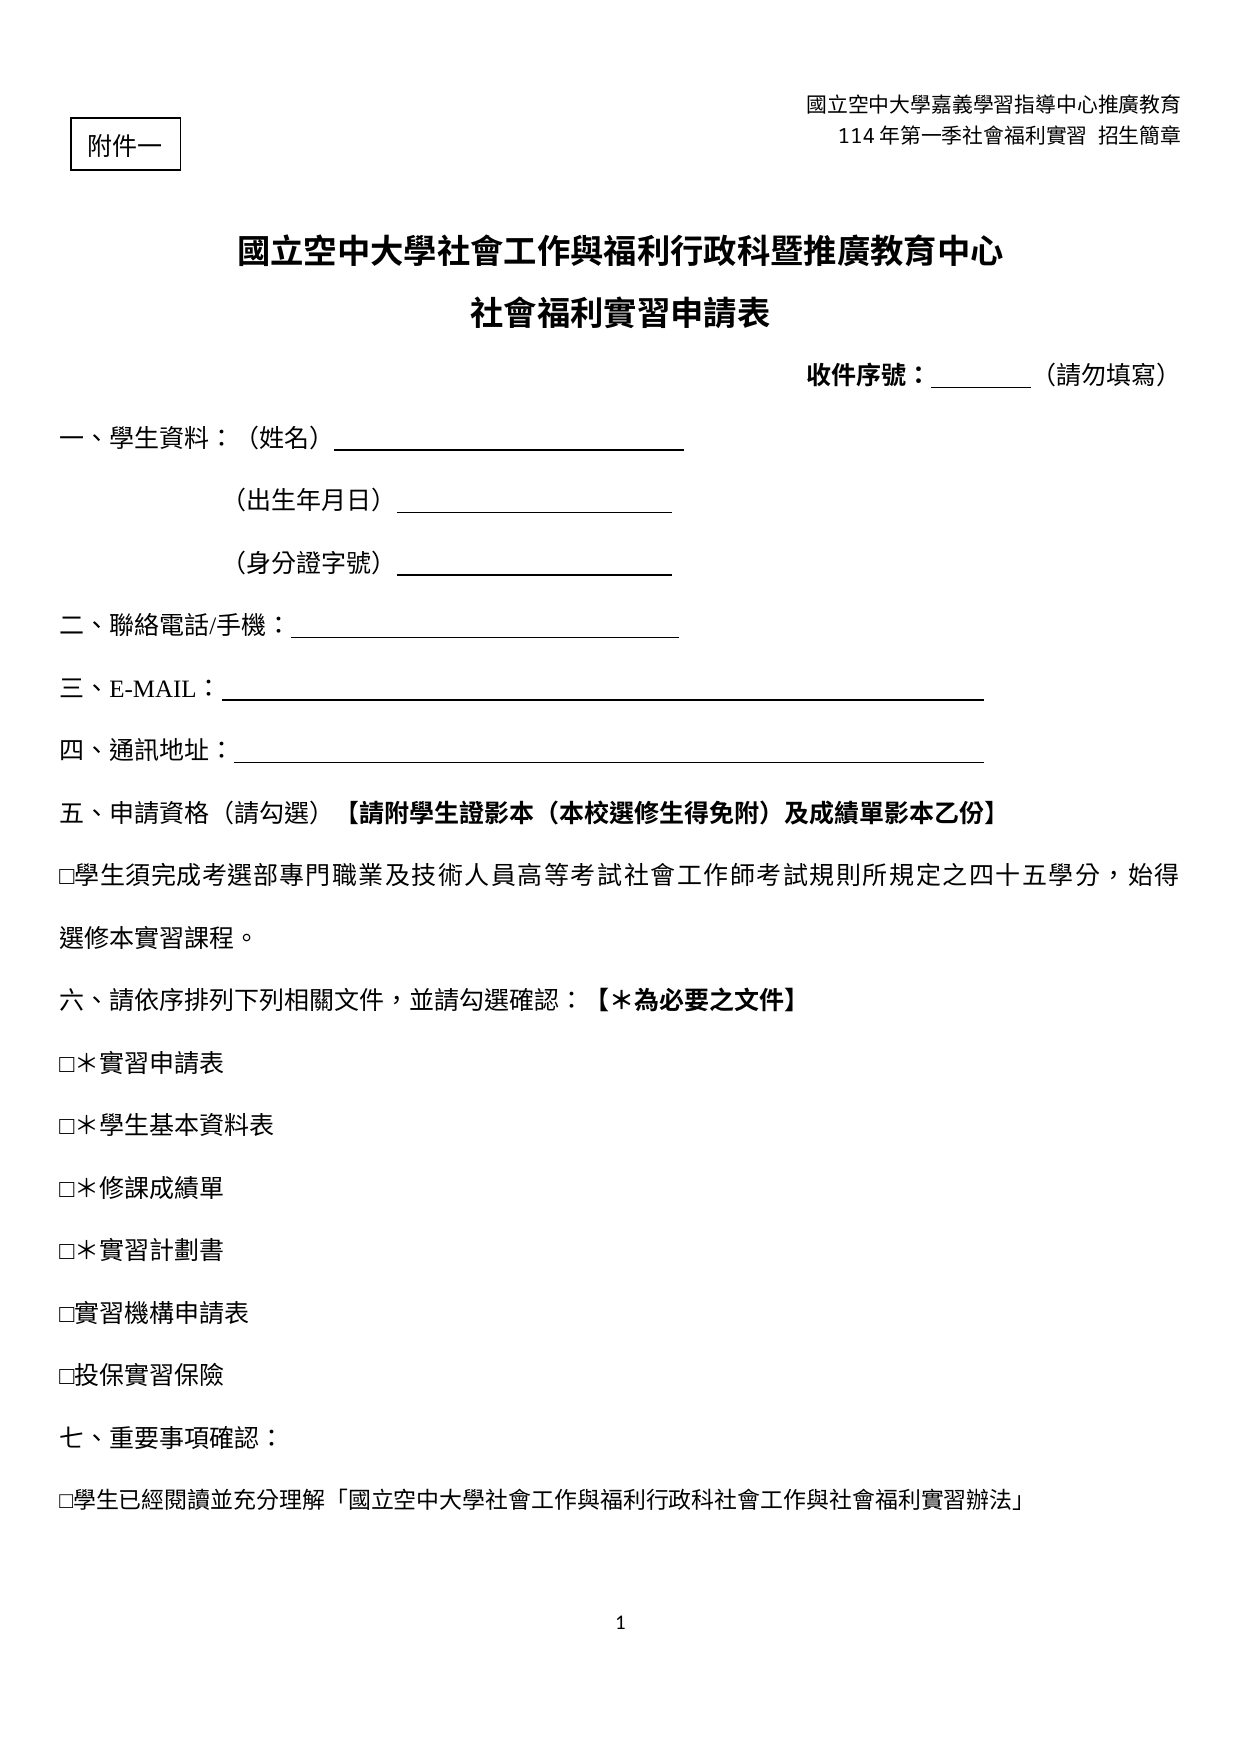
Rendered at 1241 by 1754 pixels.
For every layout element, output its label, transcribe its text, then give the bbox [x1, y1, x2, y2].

text □學生已經閱讀並充分理解「國立空中大學社會工作與福利行政科社會工作與社會福利實習辦法」 [59, 1457, 1181, 1519]
text □＊實習計劃書 [59, 1207, 1181, 1269]
text [72, 119, 180, 169]
text □＊實習申請表 [59, 1019, 1181, 1082]
text 七、重要事項確認： [59, 1394, 1181, 1457]
text 社會福利實習申請表 [59, 269, 1181, 332]
text □＊學生基本資料表 [59, 1082, 1181, 1144]
text 三、E-MAIL： [3, 644, 1181, 707]
text 國立空中大學社會工作與福利行政科暨推廣教育中心 [59, 207, 1181, 269]
text 五、申請資格（請勾選）【請附學生證影本（本校選修生得免附）及成績單影本乙份】 [3, 769, 1181, 832]
text （身分證字號） [59, 519, 1181, 582]
text 收件序號： （請勿填寫） [59, 332, 1181, 394]
text 二、聯絡電話/手機： [59, 582, 1181, 644]
text 四、通訊地址： [3, 707, 1181, 769]
text □學生須完成考選部專門職業及技術人員高等考試社會工作師考試規則所規定之四十五學分，始得選修本實習課程。 [59, 832, 1181, 957]
text 一、學生資料：（姓名） [3, 394, 1181, 457]
text □實習機構申請表 [59, 1269, 1181, 1332]
text □＊修課成績單 [59, 1144, 1181, 1207]
text （出生年月日） [59, 457, 1181, 519]
text 附件一 [87, 126, 164, 162]
text □投保實習保險 [59, 1332, 1181, 1394]
text 六、請依序排列下列相關文件，並請勾選確認：【＊為必要之文件】 [59, 957, 1181, 1019]
